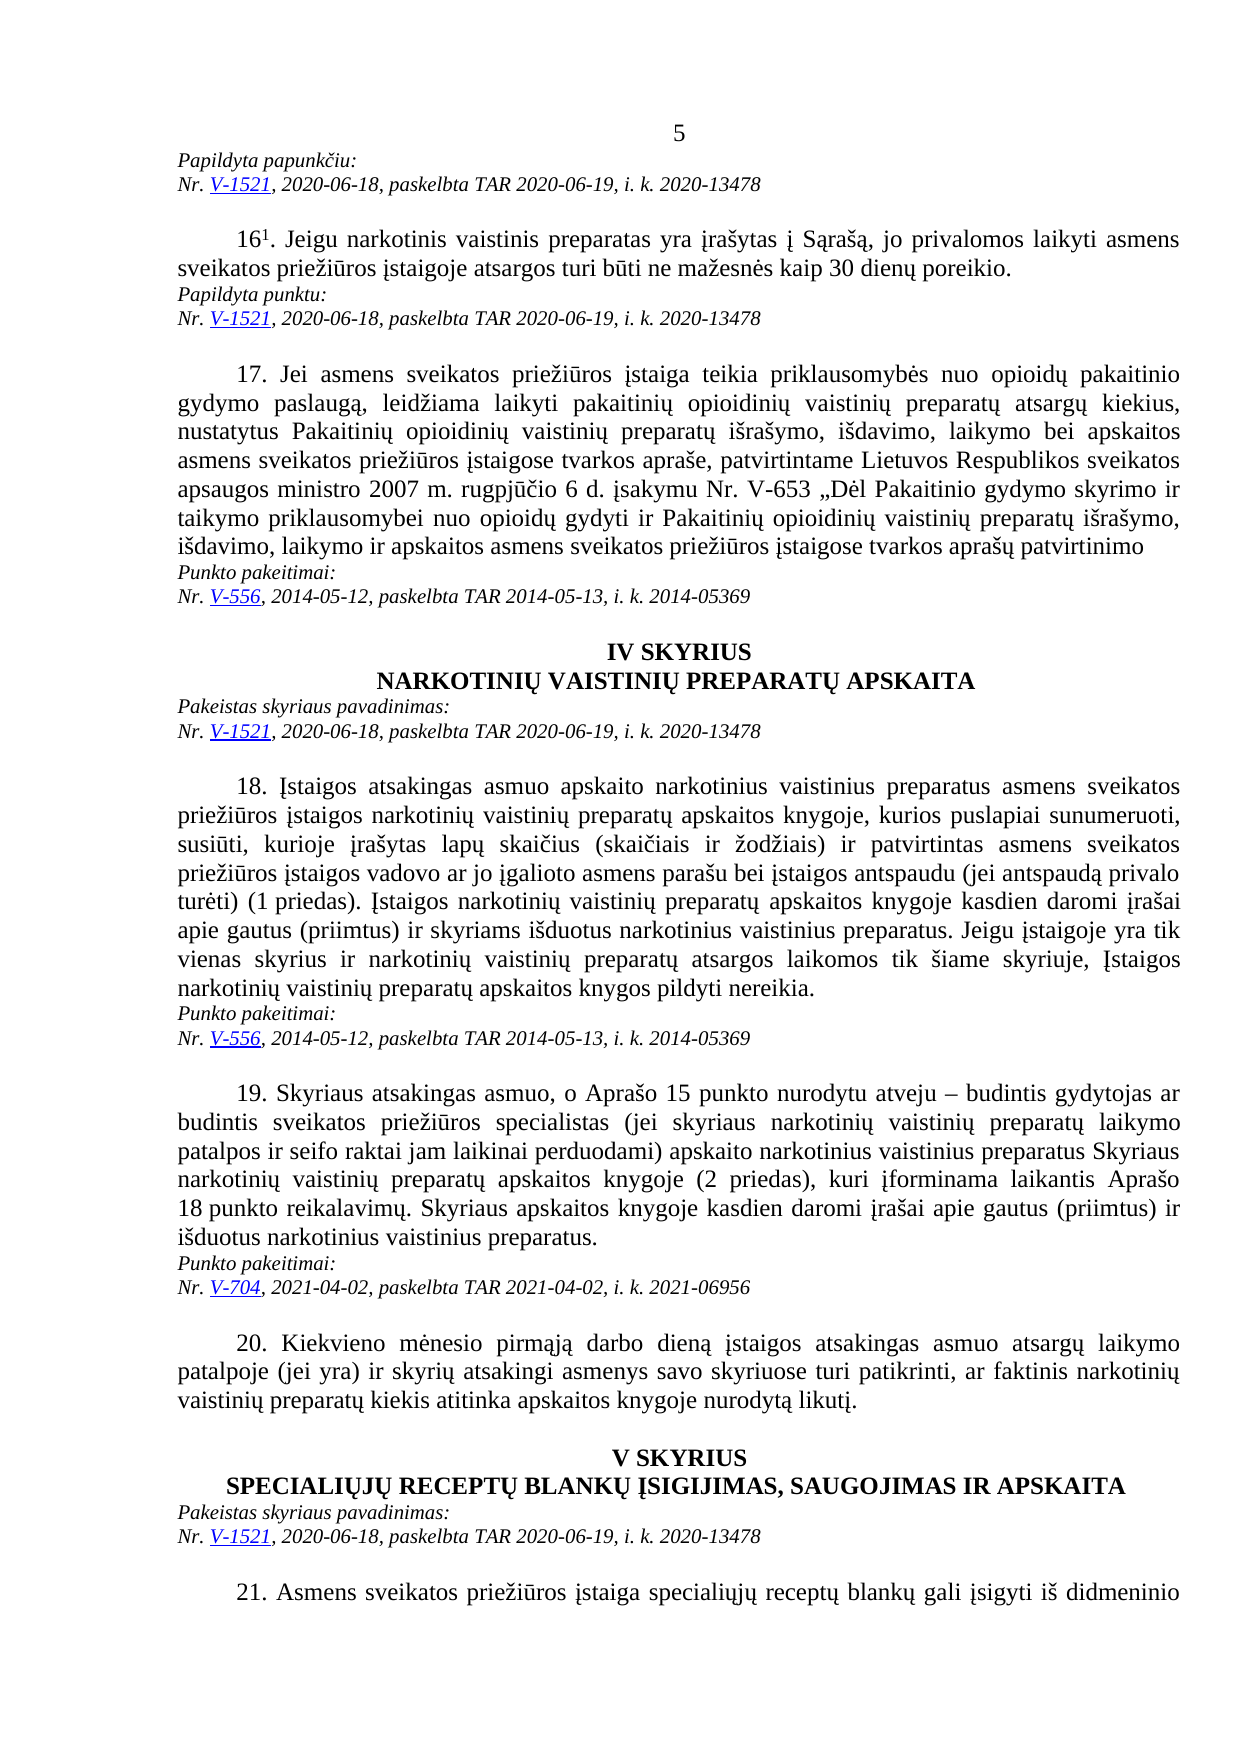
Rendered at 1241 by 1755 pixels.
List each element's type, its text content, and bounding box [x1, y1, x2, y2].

text Pakeistas skyriaus pavadinimas: [177, 694, 1181, 718]
text Punkto pakeitimai: [177, 1001, 1181, 1025]
text 18. Įstaigos atsakingas asmuo apskaito narkotinius vaistinius preparatus asmens sveikatos priežiūros įstaigos narkotinių vaistinių preparatų apskaitos knygoje, kurios puslapiai sunumeruoti, susiūti, kurioje įrašytas lapų skaičius (skaičiais ir žodžiais) ir patvirtintas asmens sveikatos priežiūros įstaigos vadovo ar jo įgalioto asmens parašu bei įstaigos antspaudu (jei antspaudą privalo turėti) (1 priedas). Įstaigos narkotinių vaistinių preparatų apskaitos knygoje kasdien daromi įrašai apie gautus (priimtus) ir skyriams išduotus narkotinius vaistinius preparatus. Jeigu įstaigoje yra tik vienas skyrius ir narkotinių vaistinių preparatų atsargos laikomos tik šiame skyriuje, Įstaigos narkotinių vaistinių preparatų apskaitos knygos pildyti nereikia. [177, 771, 1181, 1001]
text Nr. V-556, 2014-05-12, paskelbta TAR 2014-05-13, i. k. 2014-05369 [177, 584, 1181, 608]
text Papildyta papunkčiu: [177, 148, 1181, 172]
text Nr. V-1521, 2020-06-18, paskelbta TAR 2020-06-19, i. k. 2020-13478 [177, 718, 1181, 743]
text Nr. V-1521, 2020-06-18, paskelbta TAR 2020-06-19, i. k. 2020-13478 [177, 306, 1181, 330]
text Nr. V-1521, 2020-06-18, paskelbta TAR 2020-06-19, i. k. 2020-13478 [177, 1524, 1181, 1548]
text 21. Asmens sveikatos priežiūros įstaiga specialiųjų receptų blankų gali įsigyti iš didmeninio [177, 1577, 1181, 1606]
text 17. Jei asmens sveikatos priežiūros įstaiga teikia priklausomybės nuo opioidų pakaitinio gydymo paslaugą, leidžiama laikyti pakaitinių opioidinių vaistinių preparatų atsargų kiekius, nustatytus Pakaitinių opioidinių vaistinių preparatų išrašymo, išdavimo, laikymo bei apskaitos asmens sveikatos priežiūros įstaigose tvarkos apraše, patvirtintame Lietuvos Respublikos sveikatos apsaugos ministro 2007 m. rugpjūčio 6 d. įsakymu Nr. V-653 „Dėl Pakaitinio gydymo skyrimo ir taikymo priklausomybei nuo opioidų gydyti ir Pakaitinių opioidinių vaistinių preparatų išrašymo, išdavimo, laikymo ir apskaitos asmens sveikatos priežiūros įstaigose tvarkos aprašų patvirtinimo [177, 359, 1181, 560]
text IV SKYRIUS [177, 637, 1181, 666]
text V SKYRIUS [177, 1443, 1181, 1471]
text Nr. V-704, 2021-04-02, paskelbta TAR 2021-04-02, i. k. 2021-06956 [177, 1275, 1181, 1299]
text 161. Jeigu narkotinis vaistinis preparatas yra įrašytas į Sąrašą, jo privalomos laikyti asmens sveikatos priežiūros įstaigoje atsargos turi būti ne mažesnės kaip 30 dienų poreikio. [177, 224, 1181, 282]
text Nr. V-1521, 2020-06-18, paskelbta TAR 2020-06-19, i. k. 2020-13478 [177, 172, 1181, 196]
text 19. Skyriaus atsakingas asmuo, o Aprašo 15 punkto nurodytu atveju – budintis gydytojas ar budintis sveikatos priežiūros specialistas (jei skyriaus narkotinių vaistinių preparatų laikymo patalpos ir seifo raktai jam laikinai perduodami) apskaito narkotinius vaistinius preparatus Skyriaus narkotinių vaistinių preparatų apskaitos knygoje (2 priedas), kuri įforminama laikantis Aprašo 18 punkto reikalavimų. Skyriaus apskaitos knygoje kasdien daromi įrašai apie gautus (priimtus) ir išduotus narkotinius vaistinius preparatus. [177, 1078, 1181, 1251]
text Punkto pakeitimai: [177, 560, 1181, 584]
text Punkto pakeitimai: [177, 1251, 1181, 1275]
text Pakeistas skyriaus pavadinimas: [177, 1500, 1181, 1524]
text SPECIALIŲJŲ RECEPTŲ BLANKŲ ĮSIGIJIMAS, SAUGOJIMAS IR APSKAITA [177, 1471, 1181, 1500]
text Papildyta punktu: [177, 282, 1181, 306]
text 20. Kiekvieno mėnesio pirmąją darbo dieną įstaigos atsakingas asmuo atsargų laikymo patalpoje (jei yra) ir skyrių atsakingi asmenys savo skyriuose turi patikrinti, ar faktinis narkotinių vaistinių preparatų kiekis atitinka apskaitos knygoje nurodytą likutį. [177, 1328, 1181, 1414]
text NARKOTINIŲ VAISTINIŲ PREPARATŲ APSKAITA [177, 666, 1181, 694]
text Nr. V-556, 2014-05-12, paskelbta TAR 2014-05-13, i. k. 2014-05369 [177, 1025, 1181, 1049]
